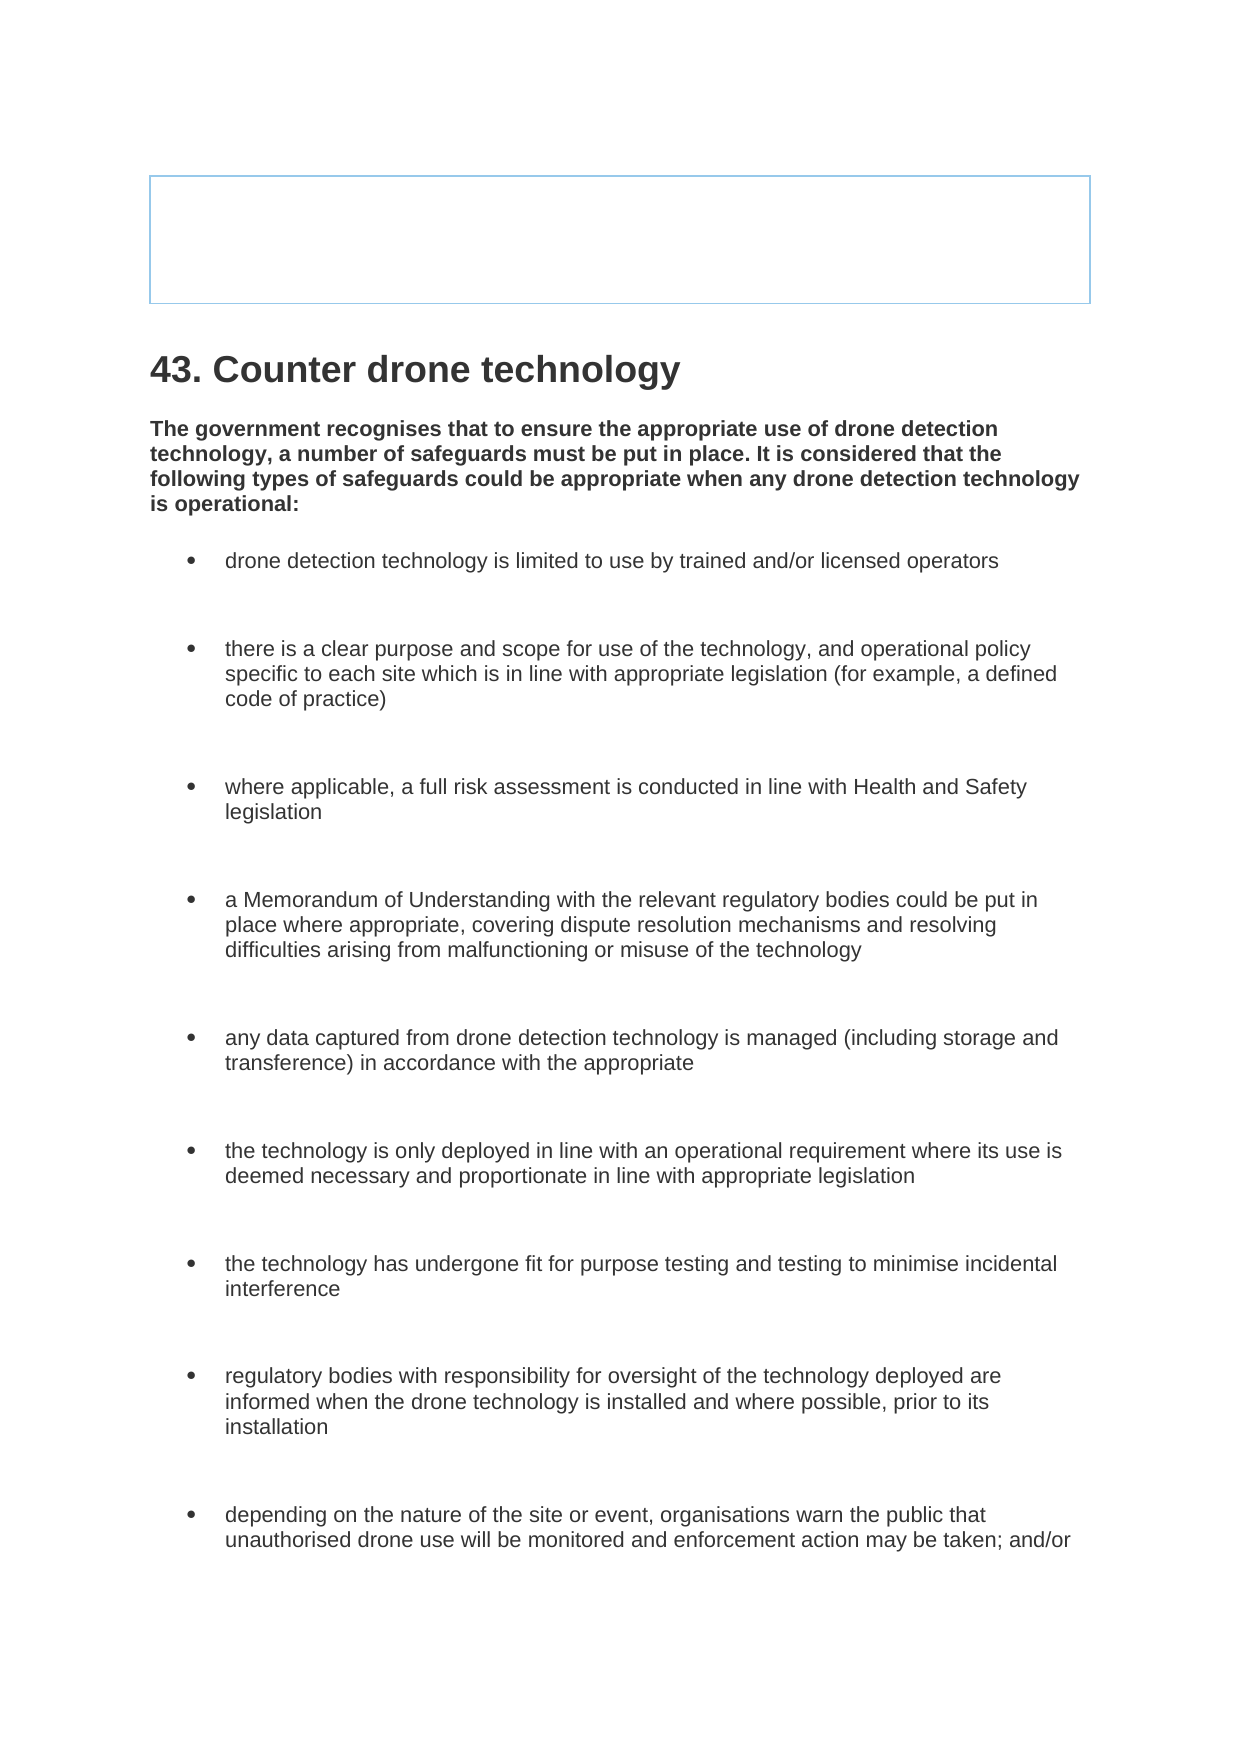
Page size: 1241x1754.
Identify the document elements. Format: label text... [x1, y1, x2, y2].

table_header drone detection technology is limited to use by trained and/or licensed operators there is a clear purpose and scope for use of the technology, and operational policy specific to each site which is in line with appropriate legislation (for example, a defined code of practice) where applicable, a full risk assessment is conducted in line with Health and Safety legislation a Memorandum of Understanding with the relevant regulatory bodies could be put in place where appropriate, covering dispute resolution mechanisms and resolving difficulties arising from malfunctioning or misuse of the technology any data captured from drone detection technology is managed (including storage and transference) in accordance with the appropriate the technology is only deployed in line with an operational requirement where its use is deemed necessary and proportionate in line with appropriate legislation the technology has undergone fit for purpose testing and testing to minimise incidental interference regulatory bodies with responsibility for oversight of the technology deployed are informed when the drone technology is installed and where possible, prior to its installation depending on the nature of the site or event, organisations warn the public that unauthorised drone use will be monitored and enforcement action may be taken; and/or there is appropriate insurance in place [150, 516, 1090, 1583]
table_header [151, 177, 1089, 303]
text 43. Counter drone technology [150, 347, 1090, 390]
text The government recognises that to ensure the appropriate use of drone detection technology, a number of safeguards must be put in place. It is considered that the following types of safeguards could be appropriate when any drone detection technology is operational: [150, 416, 1090, 516]
